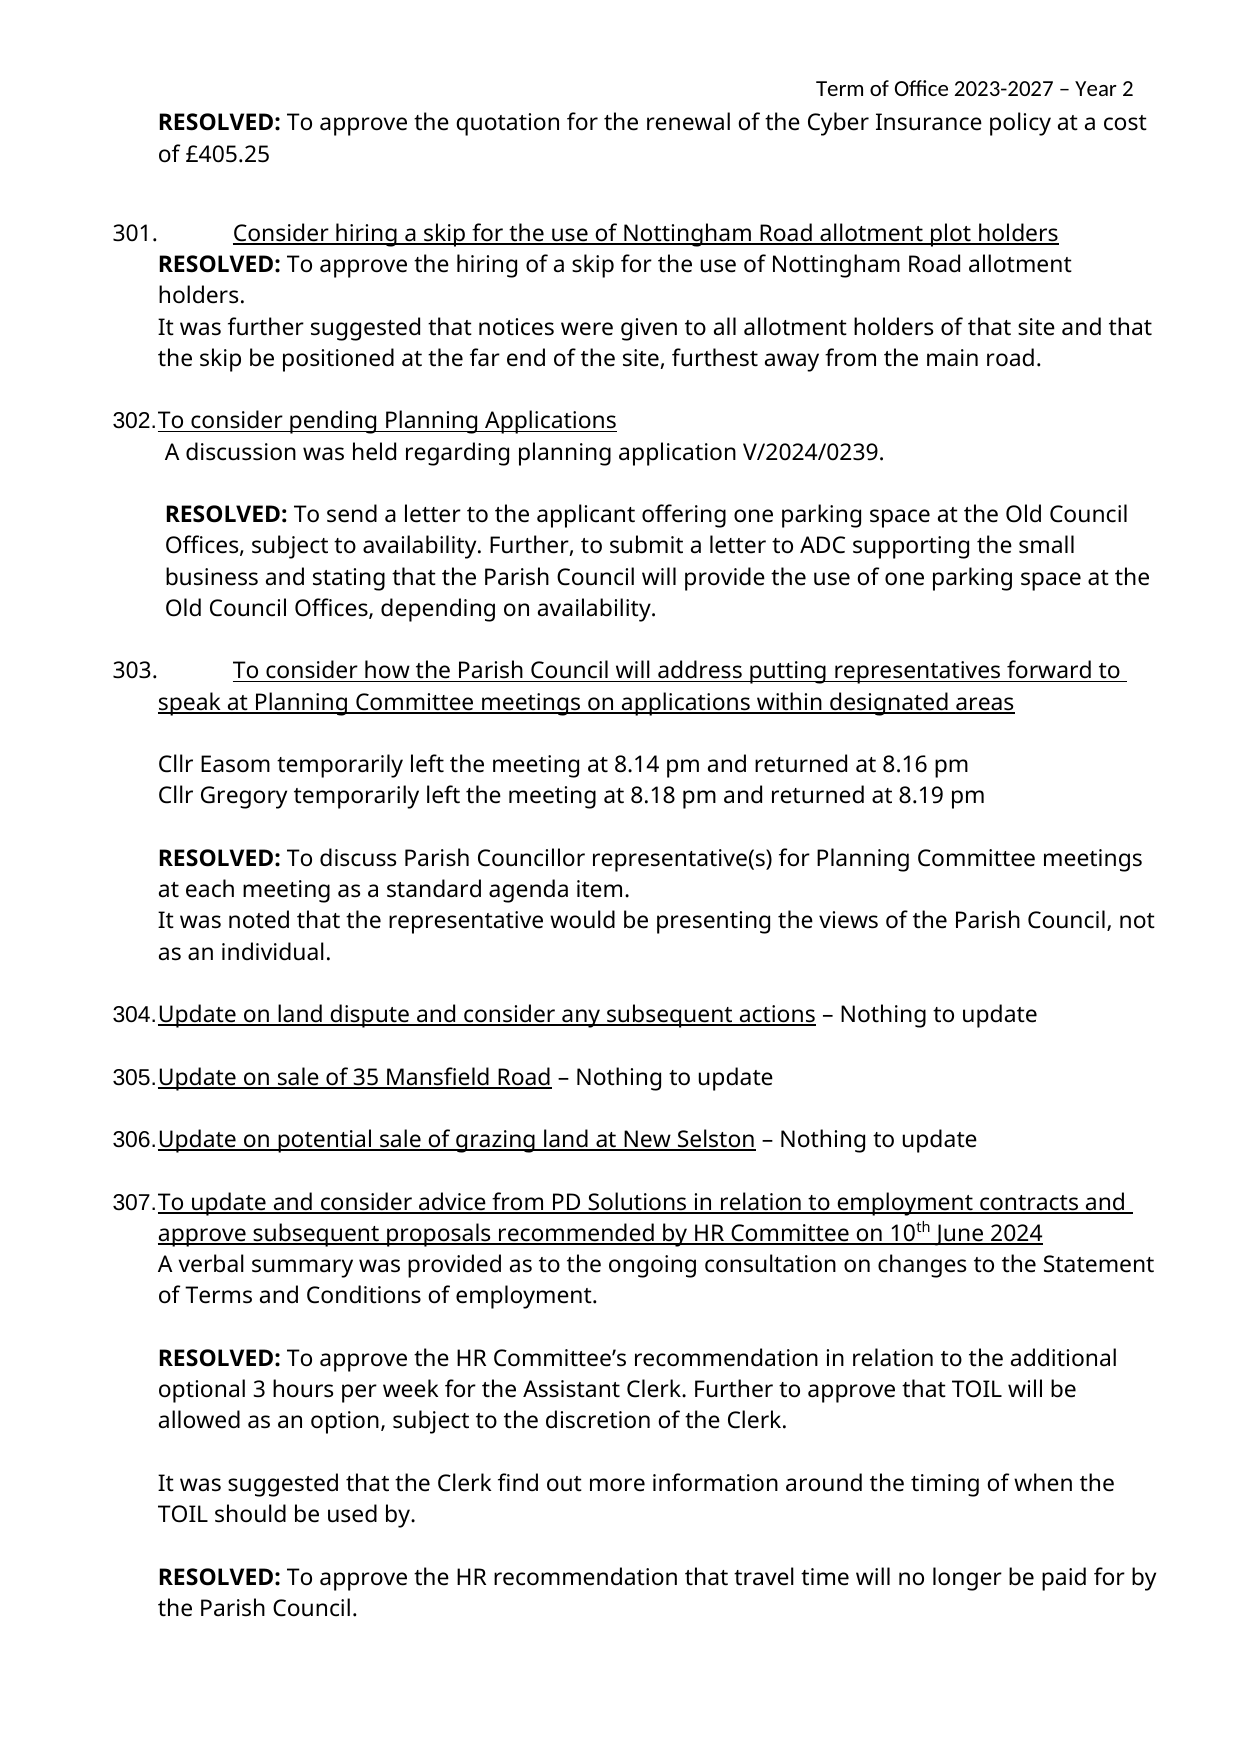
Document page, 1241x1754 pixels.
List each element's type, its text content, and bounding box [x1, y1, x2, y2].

list RESOLVED: To approve the HR Committee’s recommendation in relation to the additional optional 3 hours per week for the Assistant Clerk. Further to approve that TOIL will be allowed as an option, subject to the discretion of the Clerk. [158, 1342, 1157, 1436]
list RESOLVED: To discuss Parish Councillor representative(s) for Planning Committee meetings at each meeting as a standard agenda item. [158, 842, 1157, 904]
list Update on land dispute and consider any subsequent actions – Nothing to update [112, 998, 1157, 1029]
list Cllr Gregory temporarily left the meeting at 8.18 pm and returned at 8.19 pm [158, 779, 1157, 811]
list It was noted that the representative would be presenting the views of the Parish Council, not as an individual. [158, 904, 1157, 967]
list A verbal summary was provided as to the ongoing consultation on changes to the Statement of Terms and Conditions of employment. [158, 1248, 1157, 1311]
list RESOLVED: To approve the HR recommendation that travel time will no longer be paid for by the Parish Council. [158, 1561, 1157, 1623]
list RESOLVED: To approve the hiring of a skip for the use of Nottingham Road allotment holders. [158, 248, 1157, 311]
list RESOLVED: To send a letter to the applicant offering one parking space at the Old Council Offices, subject to availability. Further, to submit a letter to ADC supporting the small business and stating that the Parish Council will provide the use of one parking space at the Old Council Offices, depending on availability. [164, 498, 1157, 623]
list It was further suggested that notices were given to all allotment holders of that site and that the skip be positioned at the far end of the site, furthest away from the main road. [158, 311, 1157, 373]
list Cllr Easom temporarily left the meeting at 8.14 pm and returned at 8.16 pm [158, 748, 1157, 779]
list To consider how the Parish Council will address putting representatives forward to speak at Planning Committee meetings on applications within designated areas [112, 654, 1157, 717]
list A discussion was held regarding planning application V/2024/0239. [164, 436, 1157, 467]
list To consider pending Planning Applications [112, 404, 1157, 436]
list To update and consider advice from PD Solutions in relation to employment contracts and approve subsequent proposals recommended by HR Committee on 10th June 2024 [112, 1186, 1157, 1248]
list Update on sale of 35 Mansfield Road – Nothing to update [112, 1061, 1157, 1092]
list RESOLVED: To approve the quotation for the renewal of the Cyber Insurance policy at a cost of £405.25 [158, 106, 1157, 169]
list It was suggested that the Clerk find out more information around the timing of when the TOIL should be used by. [158, 1467, 1157, 1529]
list Update on potential sale of grazing land at New Selston – Nothing to update [112, 1123, 1157, 1154]
list Consider hiring a skip for the use of Nottingham Road allotment plot holders [112, 217, 1157, 248]
